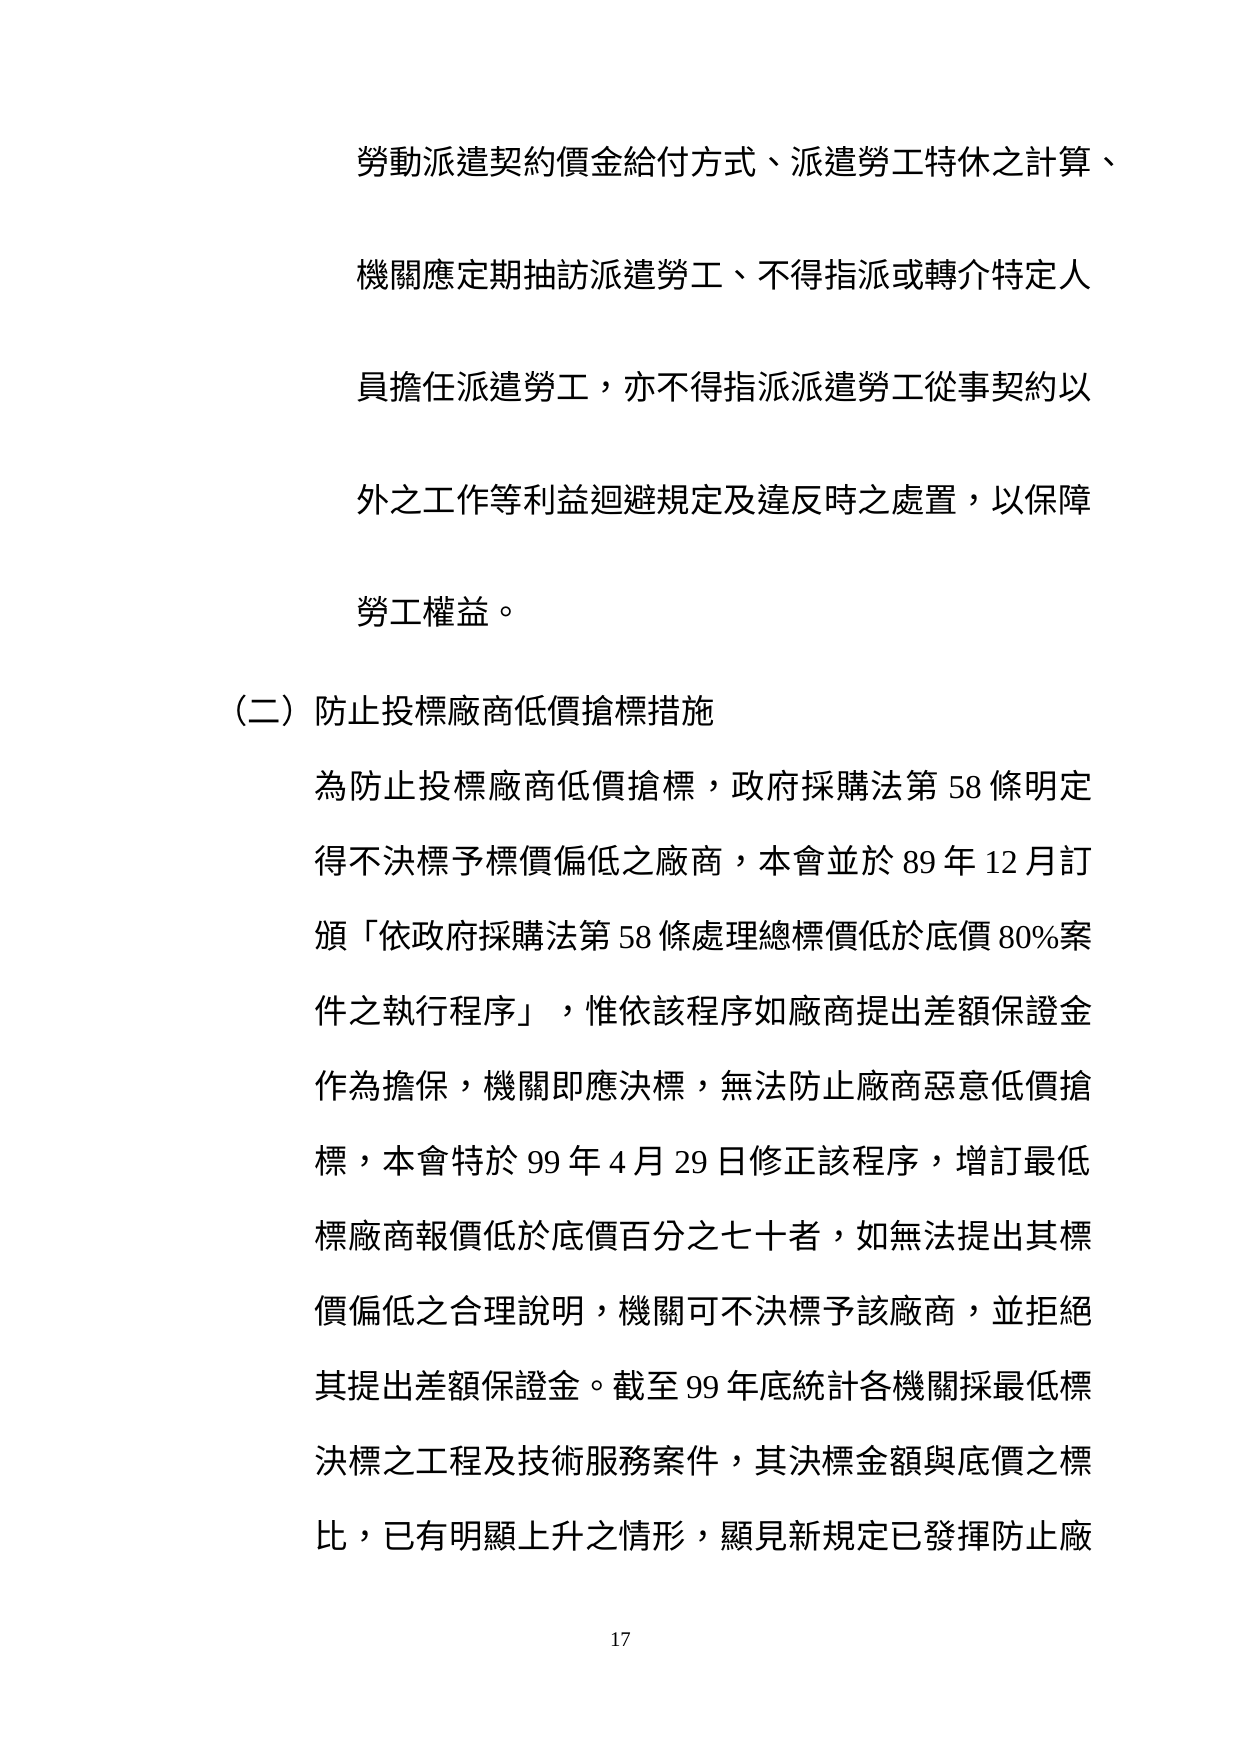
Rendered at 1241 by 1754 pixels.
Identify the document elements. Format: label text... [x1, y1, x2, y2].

list 99年12月30日修正「勞務採購契約範本」，增訂勞動派遣契約價金給付方式、派遣勞工特休之計算、機關應定期抽訪派遣勞工、不得指派或轉介特定人員擔任派遣勞工，亦不得指派派遣勞工從事契約以外之工作等利益迴避規定及違反時之處置，以保障勞工權益。 [281, 123, 1092, 648]
text 為防止投標廠商低價搶標，政府採購法第58條明定得不決標予標價偏低之廠商，本會並於89年12月訂頒「依政府採購法第58條處理總標價低於底價80%案件之執行程序」，惟依該程序如廠商提出差額保證金作為擔保，機關即應決標，無法防止廠商惡意低價搶標，本會特於99年4月29日修正該程序，增訂最低標廠商報價低於底價百分之七十者，如無法提出其標價偏低之合理說明，機關可不決標予該廠商，並拒絕其提出差額保證金。截至99年底統計各機關採最低標決標之工程及技術服務案件，其決標金額與底價之標比，已有明顯上升之情形，顯見新規定已發揮防止廠 [214, 747, 1092, 1572]
text （二）防止投標廠商低價搶標措施 [214, 672, 1092, 747]
